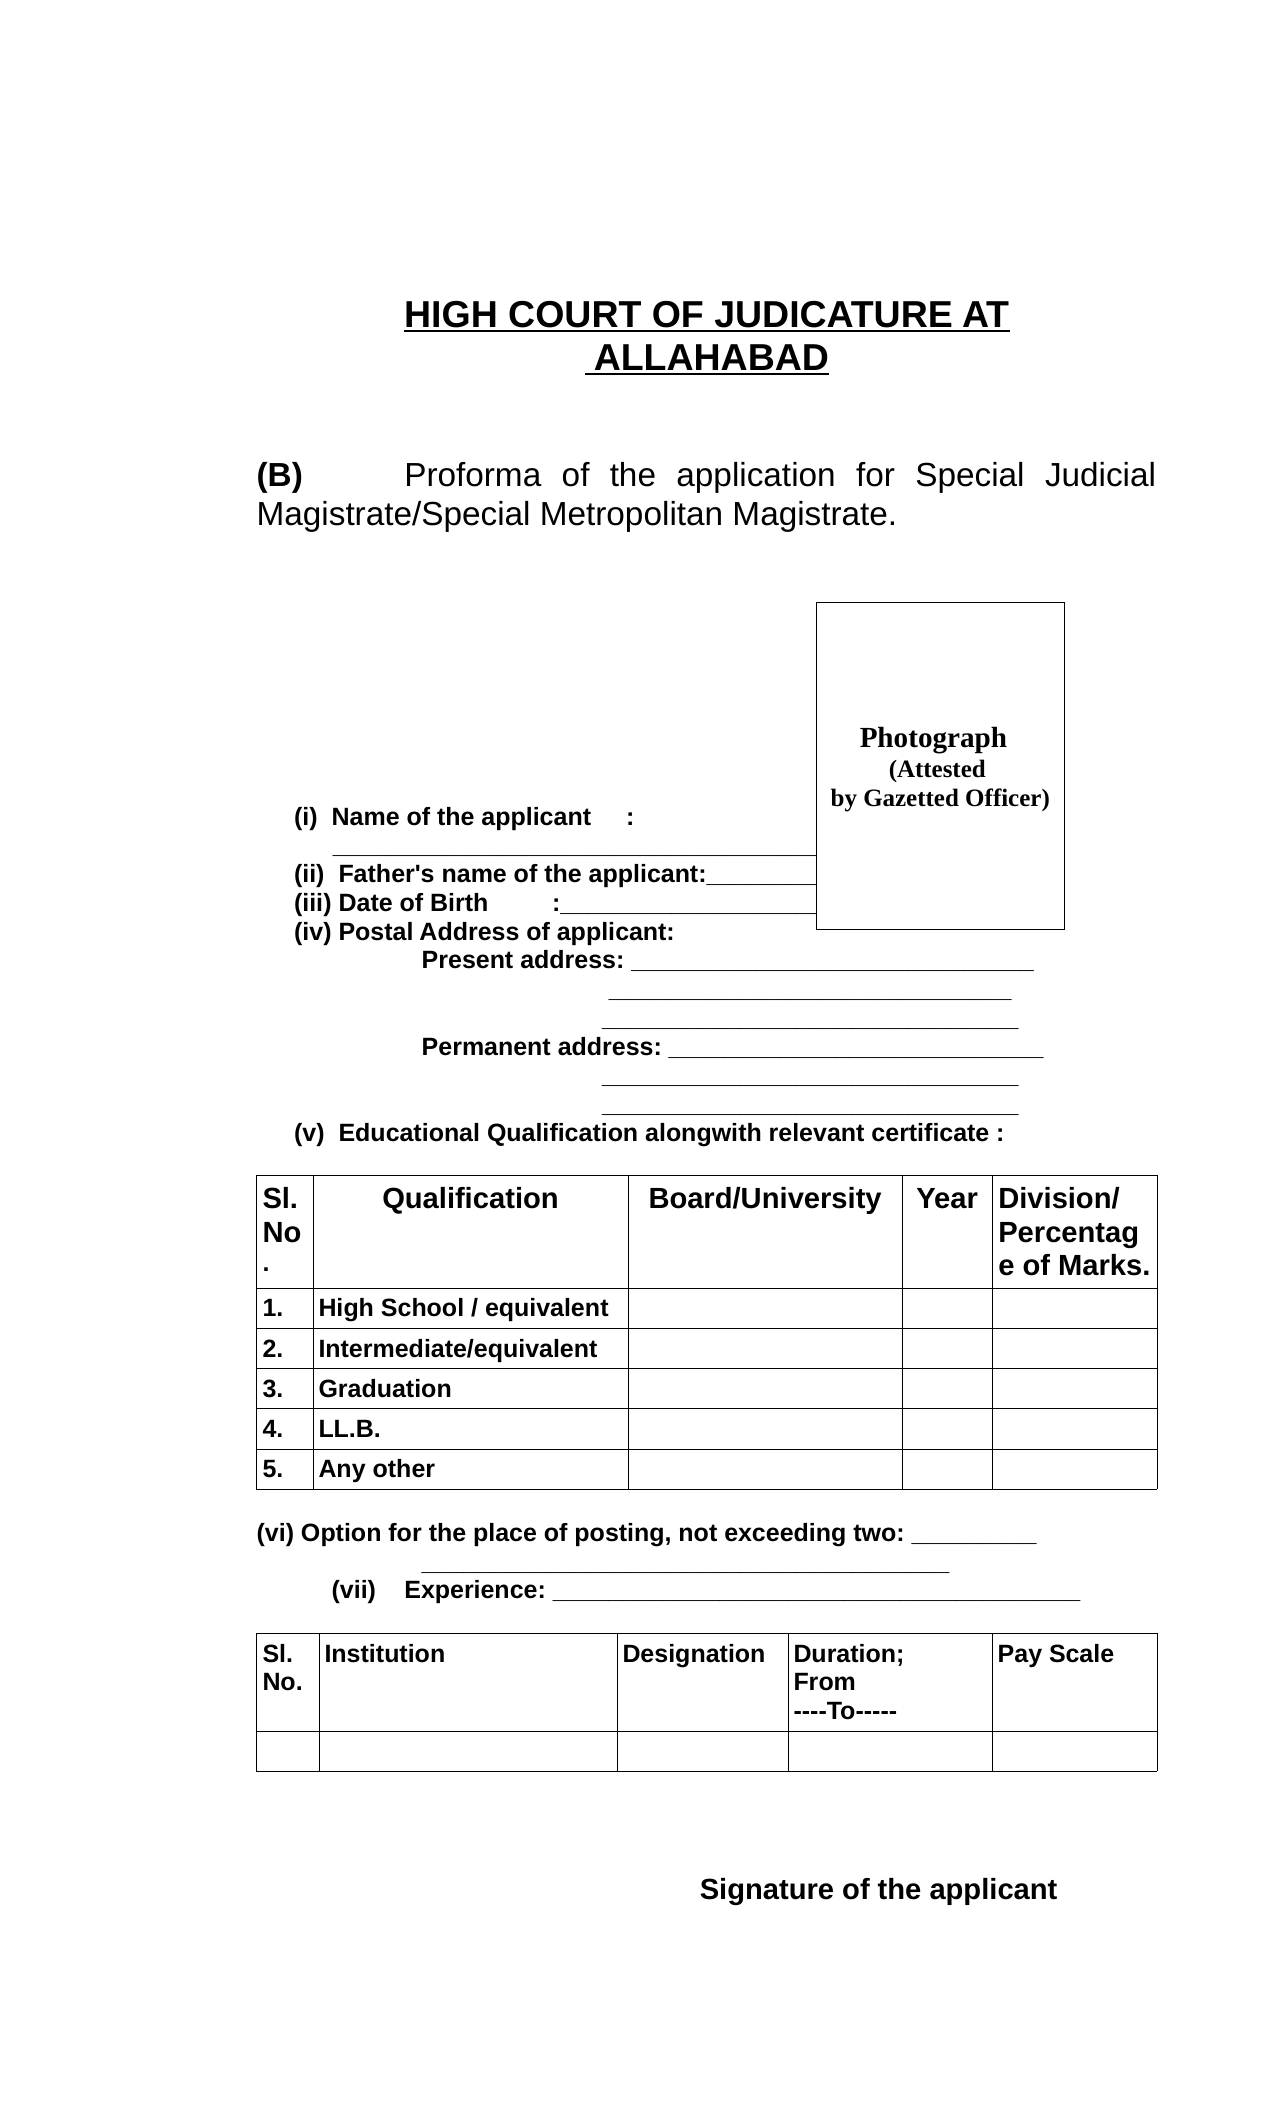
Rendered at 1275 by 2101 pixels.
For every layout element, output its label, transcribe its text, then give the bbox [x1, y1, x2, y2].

table_cell [993, 1450, 1157, 1489]
table_header Qualification [314, 1176, 628, 1287]
table_cell Intermediate/equivalent [314, 1329, 628, 1368]
table_cell 4. [257, 1409, 313, 1449]
table_header Sl. No. [257, 1176, 313, 1287]
list Date of Birth :_________________________________ [294, 888, 816, 916]
list ______________________________ [294, 1060, 1157, 1089]
text _____________________________________ [1065, 830, 1157, 859]
table_cell 3. [257, 1369, 313, 1408]
table_cell [257, 1732, 319, 1771]
table_cell [993, 1732, 1157, 1771]
table_cell [903, 1409, 992, 1449]
table_cell [993, 1329, 1157, 1368]
table_cell [320, 1732, 617, 1771]
table_header Year [903, 1176, 992, 1287]
list Permanent address: ___________________________ [294, 1031, 1157, 1060]
text (B) Proforma of the application for Special Judicial Magistrate/Special Metropolitan Magistrate. [256, 456, 1157, 532]
text (vi) Option for the place of posting, not exceeding two: _________ [256, 1518, 1157, 1547]
table_cell [629, 1450, 902, 1489]
list _____________________________ [294, 974, 1157, 1003]
table_cell [789, 1732, 992, 1771]
table_cell Graduation [314, 1369, 628, 1408]
text _____________________________________ [256, 830, 816, 859]
list Educational Qualification alongwith relevant certificate : [294, 1118, 1157, 1146]
table_header Division/Percentage of Marks. [993, 1176, 1157, 1287]
table_cell 2. [257, 1329, 313, 1368]
list Postal Address of applicant: [294, 916, 1157, 945]
table_cell [903, 1329, 992, 1368]
table_cell 5. [257, 1450, 313, 1489]
list [1065, 801, 1157, 830]
table_cell [903, 1289, 992, 1328]
text HIGH COURT OF JUDICATURE AT [256, 292, 1157, 336]
table_cell [993, 1369, 1157, 1408]
list Father's name of the applicant:______________________ [294, 859, 816, 888]
list Name of the applicant : [294, 801, 816, 830]
table_cell [629, 1289, 902, 1328]
list ______________________________________ [294, 1547, 1157, 1575]
text Signature of the applicant [256, 1872, 1157, 1905]
table_header Duration; From ----To----- [789, 1634, 992, 1731]
table_cell [629, 1329, 902, 1368]
list (vii) Experience: ______________________________________ [294, 1575, 1157, 1604]
table_cell Any other [314, 1450, 628, 1489]
table_header Sl. No. [257, 1634, 319, 1731]
table_cell [629, 1409, 902, 1449]
table_cell [903, 1450, 992, 1489]
list ______________________________ [294, 1089, 1157, 1118]
table_cell [629, 1369, 902, 1408]
table_header Institution [320, 1634, 617, 1731]
table_header Designation [618, 1634, 788, 1731]
table_cell [618, 1732, 788, 1771]
table_header Board/University [629, 1176, 902, 1287]
table_header Pay Scale [993, 1634, 1157, 1731]
text ALLAHABAD [256, 336, 1157, 379]
list Father's name of the applicant:______________________ [1065, 859, 1157, 888]
list ______________________________ [294, 1003, 1157, 1031]
table_cell [993, 1289, 1157, 1328]
list Present address: _____________________________ [294, 945, 1157, 974]
table_cell LL.B. [314, 1409, 628, 1449]
table_cell 1. [257, 1289, 313, 1328]
table_cell [993, 1409, 1157, 1449]
list Date of Birth :_________________________________ [1065, 888, 1157, 916]
table_cell [903, 1369, 992, 1408]
table_cell High School / equivalent [314, 1289, 628, 1328]
